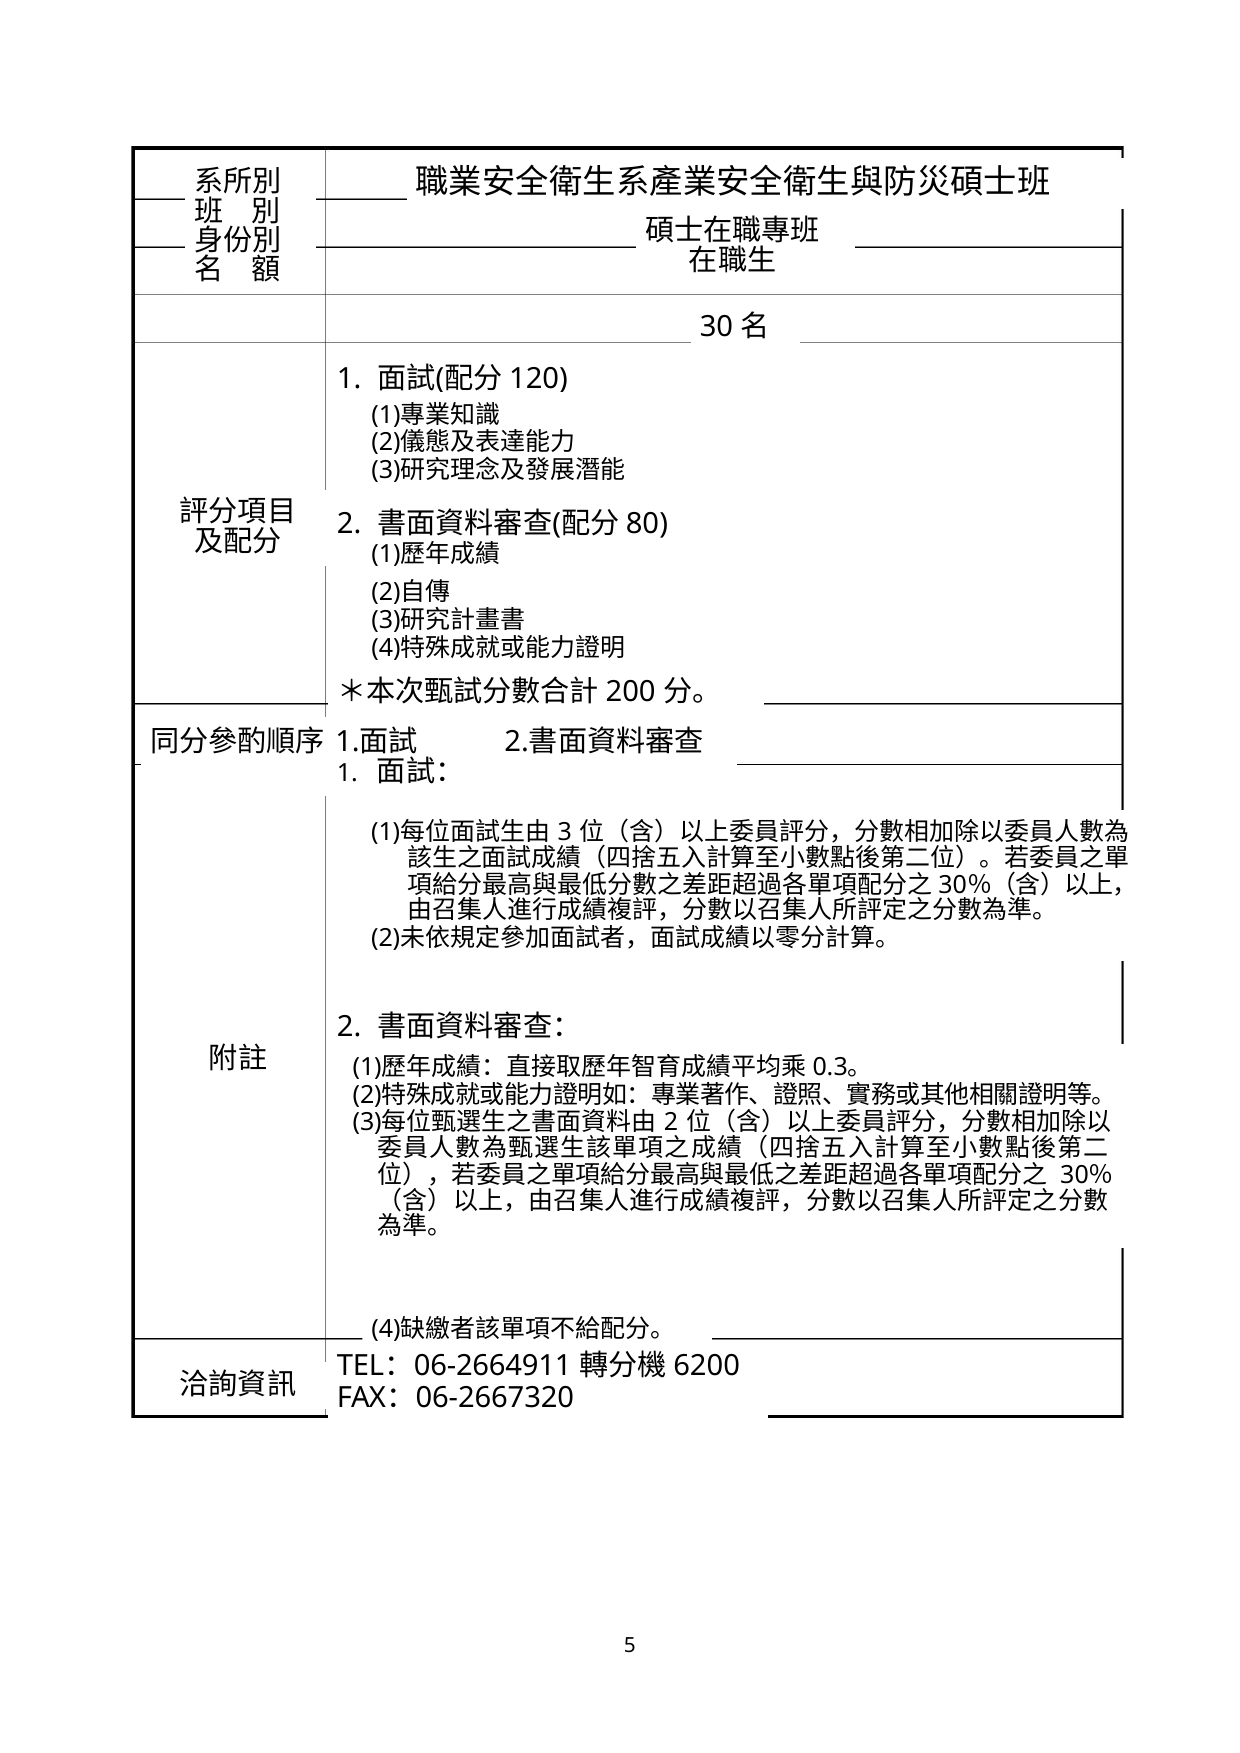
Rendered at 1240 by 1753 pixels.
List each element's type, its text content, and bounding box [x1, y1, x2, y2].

text 在職生 [689, 247, 847, 276]
text (1)每位面試生由 3 位（含）以上委員評分，分數相加除以委員人數為 [371, 818, 1231, 846]
text (2)自傳 [371, 578, 646, 606]
text 2. 書面資料審查(配分 80) [337, 508, 695, 540]
text 評分項目 [179, 498, 322, 528]
text (3)研究計畫書 [371, 606, 646, 634]
text 及配分 [194, 528, 322, 557]
text TEL：06-2664911 轉分機 6200 [337, 1349, 759, 1382]
text ＊本次甄試分數合計 200 分。 [337, 676, 755, 708]
text (2)未依規定參加面試者，面試成績以零分計算。 [371, 924, 1231, 952]
text (1)專業知識 [371, 401, 646, 429]
text 位），若委員之單項給分最高與最低之差距超過各單項配分之 30％ [377, 1161, 1231, 1189]
text (4)特殊成就或能力證明 [371, 634, 646, 662]
text 由召集人進行成績複評，分數以召集人所評定之分數為準。 [407, 899, 1231, 924]
text 為準。 [377, 1214, 1231, 1239]
text (2)儀態及表達能力 [371, 429, 646, 456]
text 委員人數為甄選生該單項之成績（四捨五入計算至小數點後第二 [377, 1136, 1231, 1161]
text 職業安全衛生系產業安全衛生與防災碩士班 [415, 167, 1126, 200]
picture [131, 146, 1124, 1418]
text 5 [624, 1634, 648, 1657]
text 系所別 [194, 168, 308, 198]
text 1. 面試： [337, 758, 491, 787]
text 該生之面試成績（四捨五入計算至小數點後第二位）。若委員之單 [407, 846, 1231, 871]
text (3)每位甄選生之書面資料由 2 位（含）以上委員評分，分數相加除以 [352, 1109, 1231, 1136]
text (2)特殊成就或能力證明如：專業著作、證照、實務或其他相關證明等。 [352, 1081, 1231, 1109]
text 1. 面試(配分 120) [337, 363, 588, 396]
text 附註 [209, 1046, 293, 1075]
text 名 額 [194, 256, 308, 286]
text (3)研究理念及發展潛能 [371, 456, 646, 484]
text 班 別 [194, 198, 308, 227]
text FAX：06-2667320 [337, 1382, 759, 1414]
text 30 名 [699, 310, 791, 343]
text 身份別 [194, 227, 308, 256]
text (1)歷年成績：直接取歷年智育成績平均乘 0.3。 [352, 1053, 1231, 1081]
text （含）以上，由召集人進行成績複評，分數以召集人所評定之分數 [377, 1189, 1231, 1214]
text 2. 書面資料審查： [337, 1011, 605, 1043]
text (1)歷年成績 [371, 540, 695, 568]
text 碩士在職專班 [645, 217, 847, 247]
text 項給分最高與最低分數之差距超過各單項配分之 30％（含）以上， [407, 871, 1231, 899]
text 2.書面資料審查 [504, 726, 728, 758]
text 同分參酌順序 1.面試 [150, 726, 491, 758]
text (4)缺繳者該單項不給配分。 [371, 1316, 703, 1341]
text 洽詢資訊 [179, 1371, 322, 1400]
